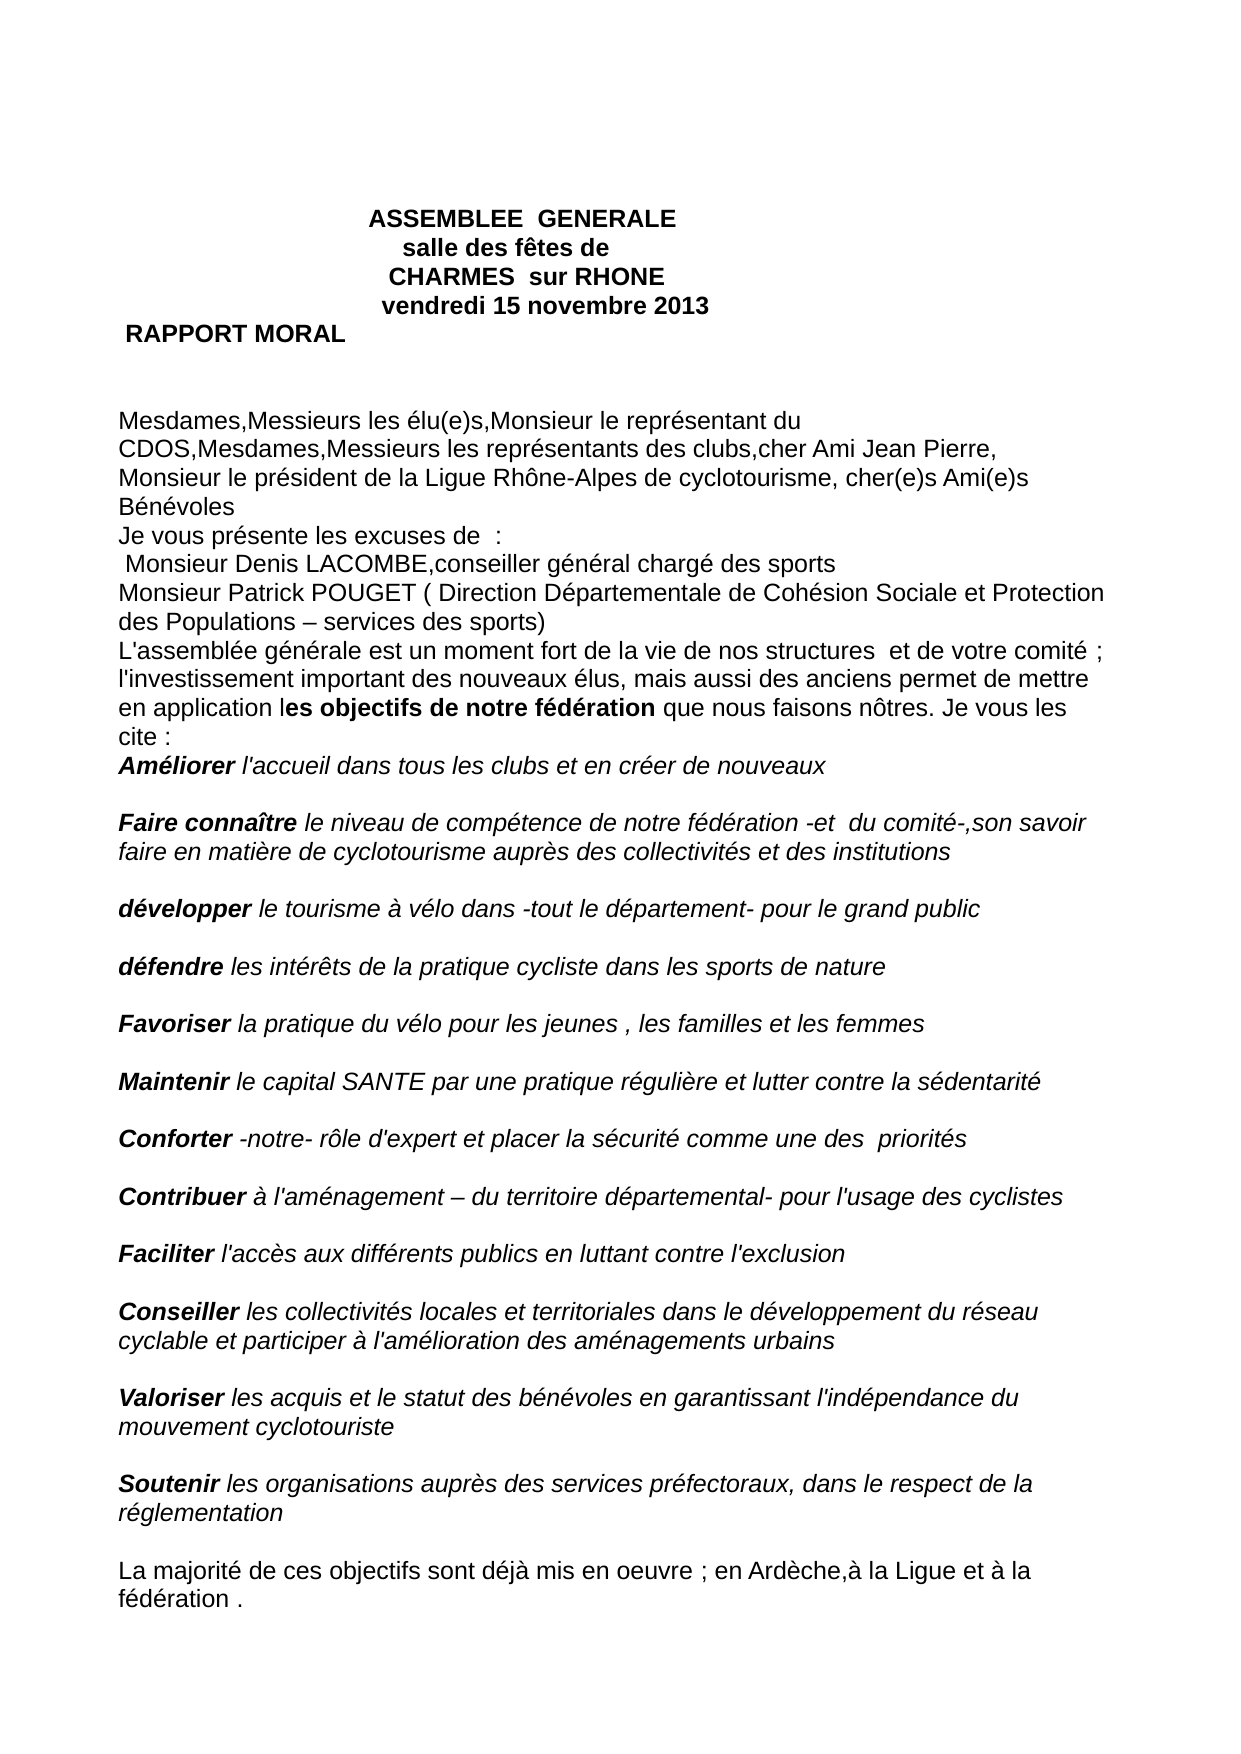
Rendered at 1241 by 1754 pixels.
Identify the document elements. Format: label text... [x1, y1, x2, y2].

text Je vous présente les excuses de : [118, 521, 1122, 549]
text L'assemblée générale est un moment fort de la vie de nos structures et de votre comité ; l'investissement important des nouveaux élus, mais aussi des anciens permet de mettre en application les objectifs de notre fédération que nous faisons nôtres. Je vous les cite : [118, 636, 1122, 751]
text Améliorer l'accueil dans tous les clubs et en créer de nouveaux [118, 751, 1122, 779]
text Monsieur Denis LACOMBE,conseiller général chargé des sports [118, 549, 1122, 578]
text Monsieur Patrick POUGET ( Direction Départementale de Cohésion Sociale et Protection des Populations – services des sports) [118, 578, 1122, 636]
text RAPPORT MORAL [118, 319, 1122, 348]
text développer le tourisme à vélo dans -tout le département- pour le grand public [118, 894, 1122, 923]
text Faire connaître le niveau de compétence de notre fédération -et du comité-,son savoir faire en matière de cyclotourisme auprès des collectivités et des institutions [118, 808, 1122, 866]
text Soutenir les organisations auprès des services préfectoraux, dans le respect de la réglementation [118, 1469, 1122, 1527]
text Conseiller les collectivités locales et territoriales dans le développement du réseau cyclable et participer à l'amélioration des aménagements urbains [118, 1297, 1122, 1354]
text Favoriser la pratique du vélo pour les jeunes , les familles et les femmes [118, 1009, 1122, 1038]
text Monsieur le président de la Ligue Rhône-Alpes de cyclotourisme, cher(e)s Ami(e)s Bénévoles [118, 463, 1122, 521]
text Maintenir le capital SANTE par une pratique régulière et lutter contre la sédentarité [118, 1067, 1122, 1096]
text Contribuer à l'aménagement – du territoire départemental- pour l'usage des cyclistes [118, 1182, 1122, 1211]
text Mesdames,Messieurs les élu(e)s,Monsieur le représentant du CDOS,Mesdames,Messieurs les représentants des clubs,cher Ami Jean Pierre, [118, 406, 1122, 463]
text Faciliter l'accès aux différents publics en luttant contre l'exclusion [118, 1239, 1122, 1268]
text La majorité de ces objectifs sont déjà mis en oeuvre ; en Ardèche,à la Ligue et à la fédération . [118, 1556, 1122, 1613]
text Valoriser les acquis et le statut des bénévoles en garantissant l'indépendance du mouvement cyclotouriste [118, 1383, 1122, 1441]
text vendredi 15 novembre 2013 [118, 291, 1122, 319]
text ASSEMBLEE GENERALE [118, 204, 1122, 233]
text défendre les intérêts de la pratique cycliste dans les sports de nature [118, 952, 1122, 981]
text CHARMES sur RHONE [118, 262, 1122, 291]
text Conforter -notre- rôle d'expert et placer la sécurité comme une des priorités [118, 1124, 1122, 1153]
text salle des fêtes de [118, 233, 1122, 262]
